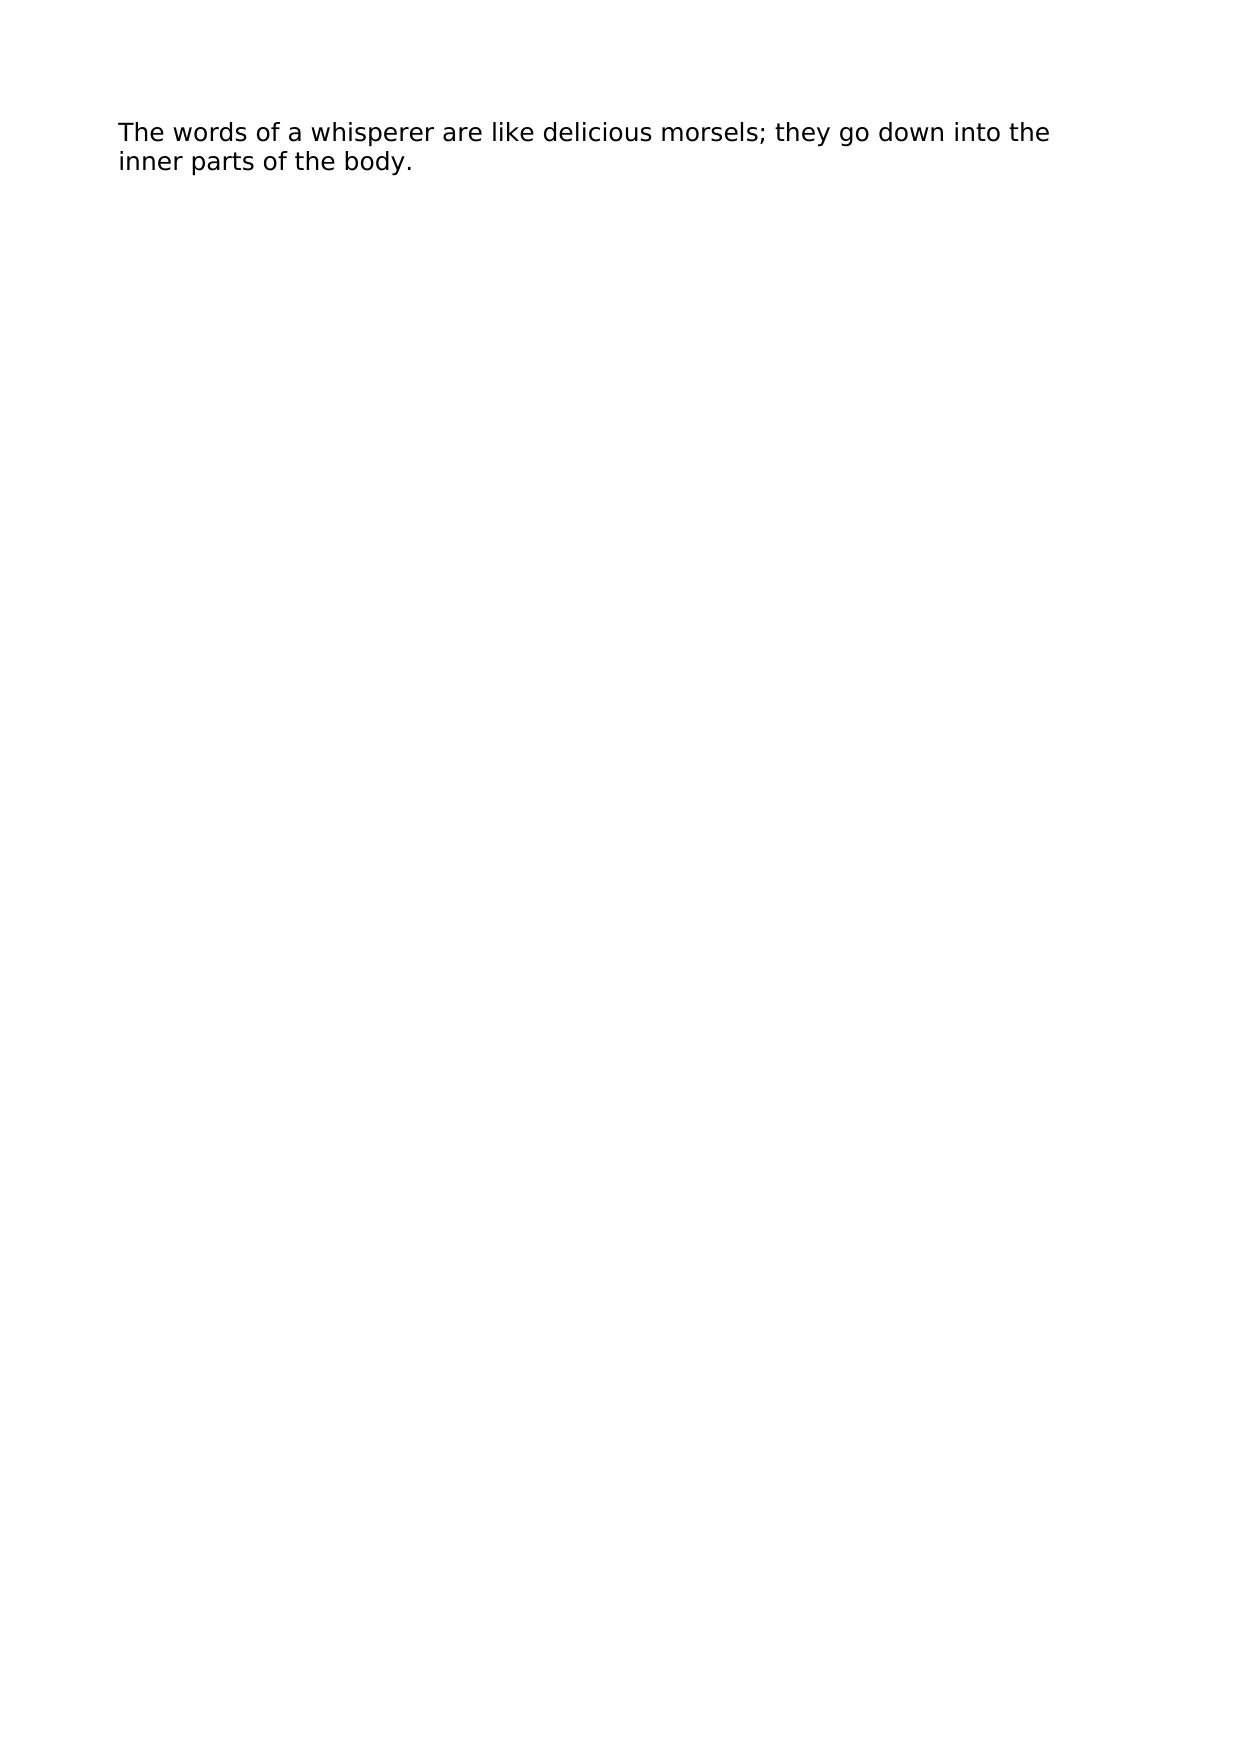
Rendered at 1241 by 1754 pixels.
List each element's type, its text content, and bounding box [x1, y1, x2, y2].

text The words of a whisperer are like delicious morsels; they go down into the inner parts of the body. [118, 118, 1122, 176]
